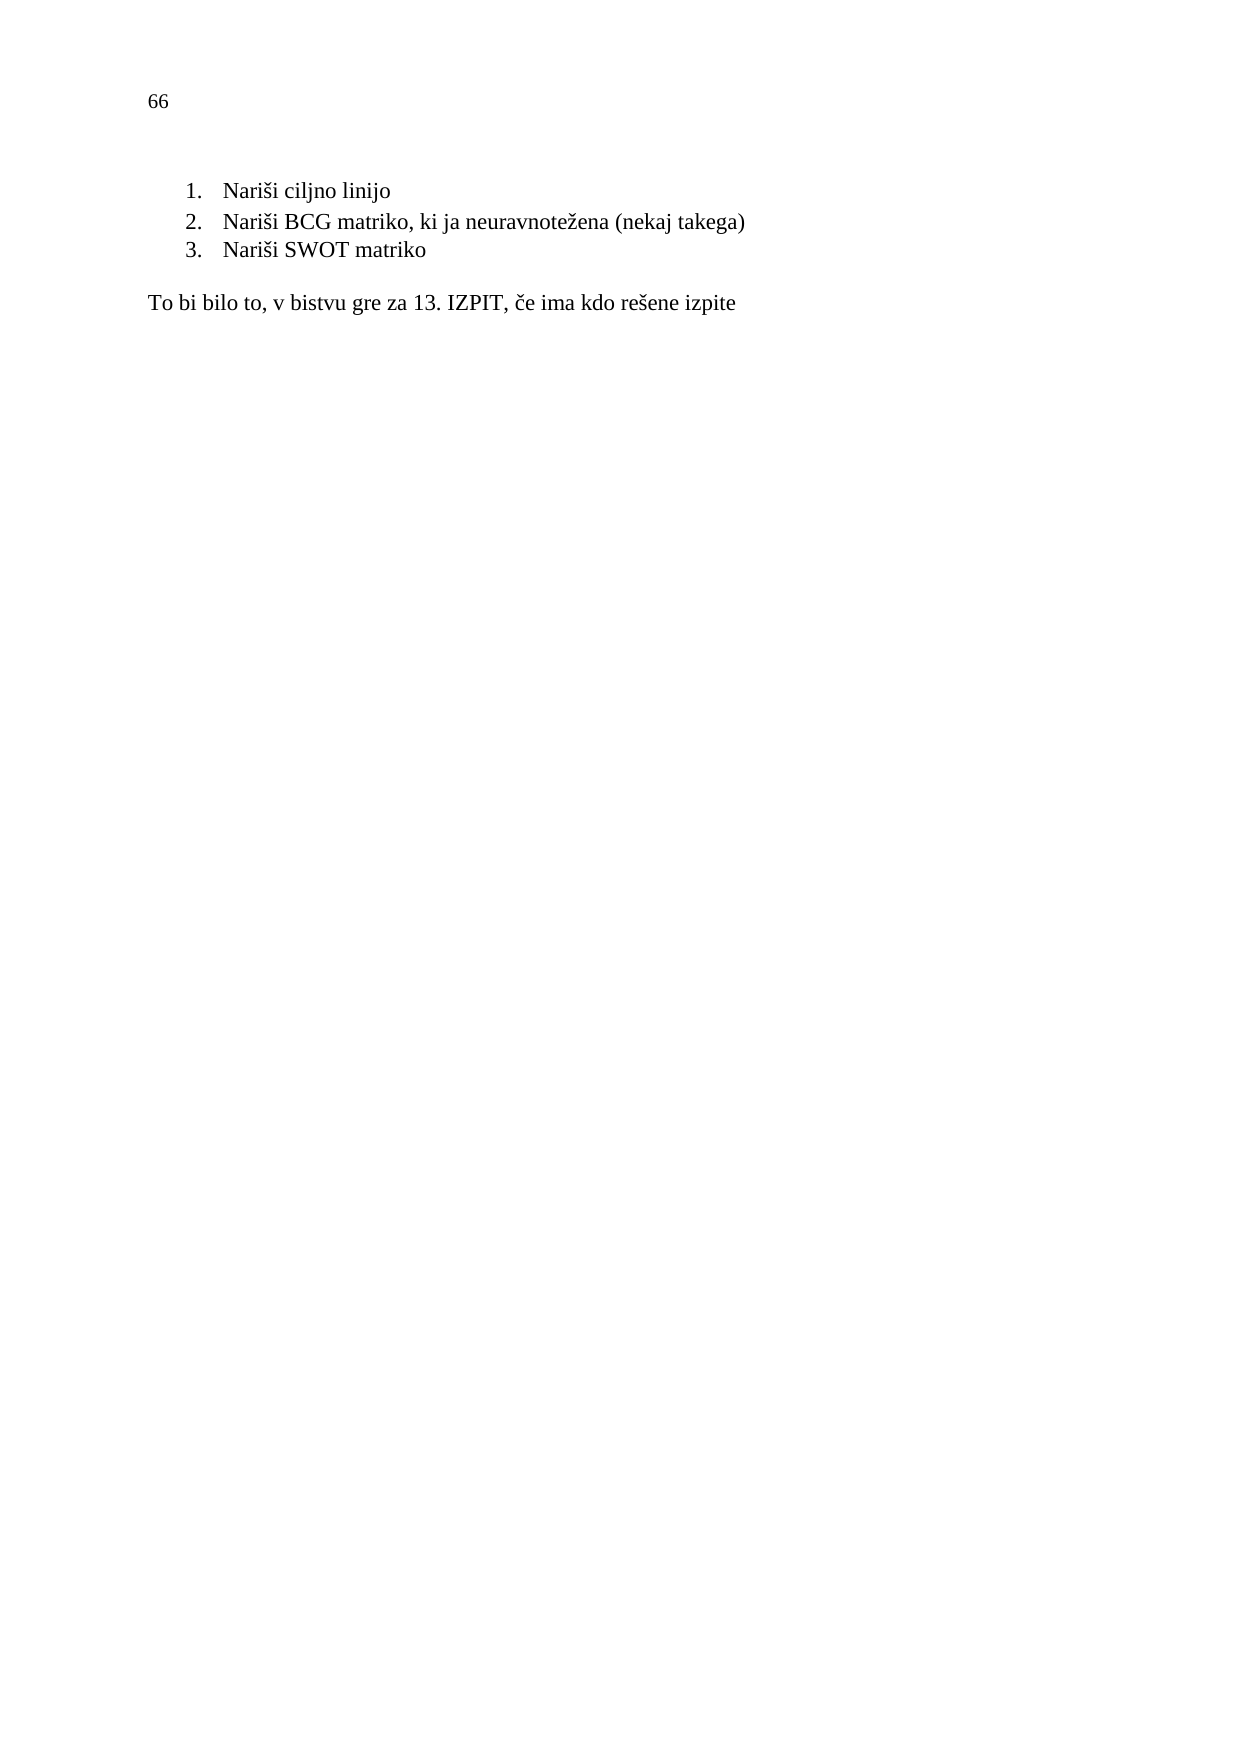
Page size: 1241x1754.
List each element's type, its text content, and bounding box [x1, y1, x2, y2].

list Nariši SWOT matriko [185, 236, 1093, 263]
list Nariši ciljno linijo [185, 174, 1093, 205]
list Nariši BCG matriko, ki ja neuravnotežena (nekaj takega) [185, 205, 1093, 236]
text To bi bilo to, v bistvu gre za 13. IZPIT, če ima kdo rešene izpite [148, 289, 1093, 316]
